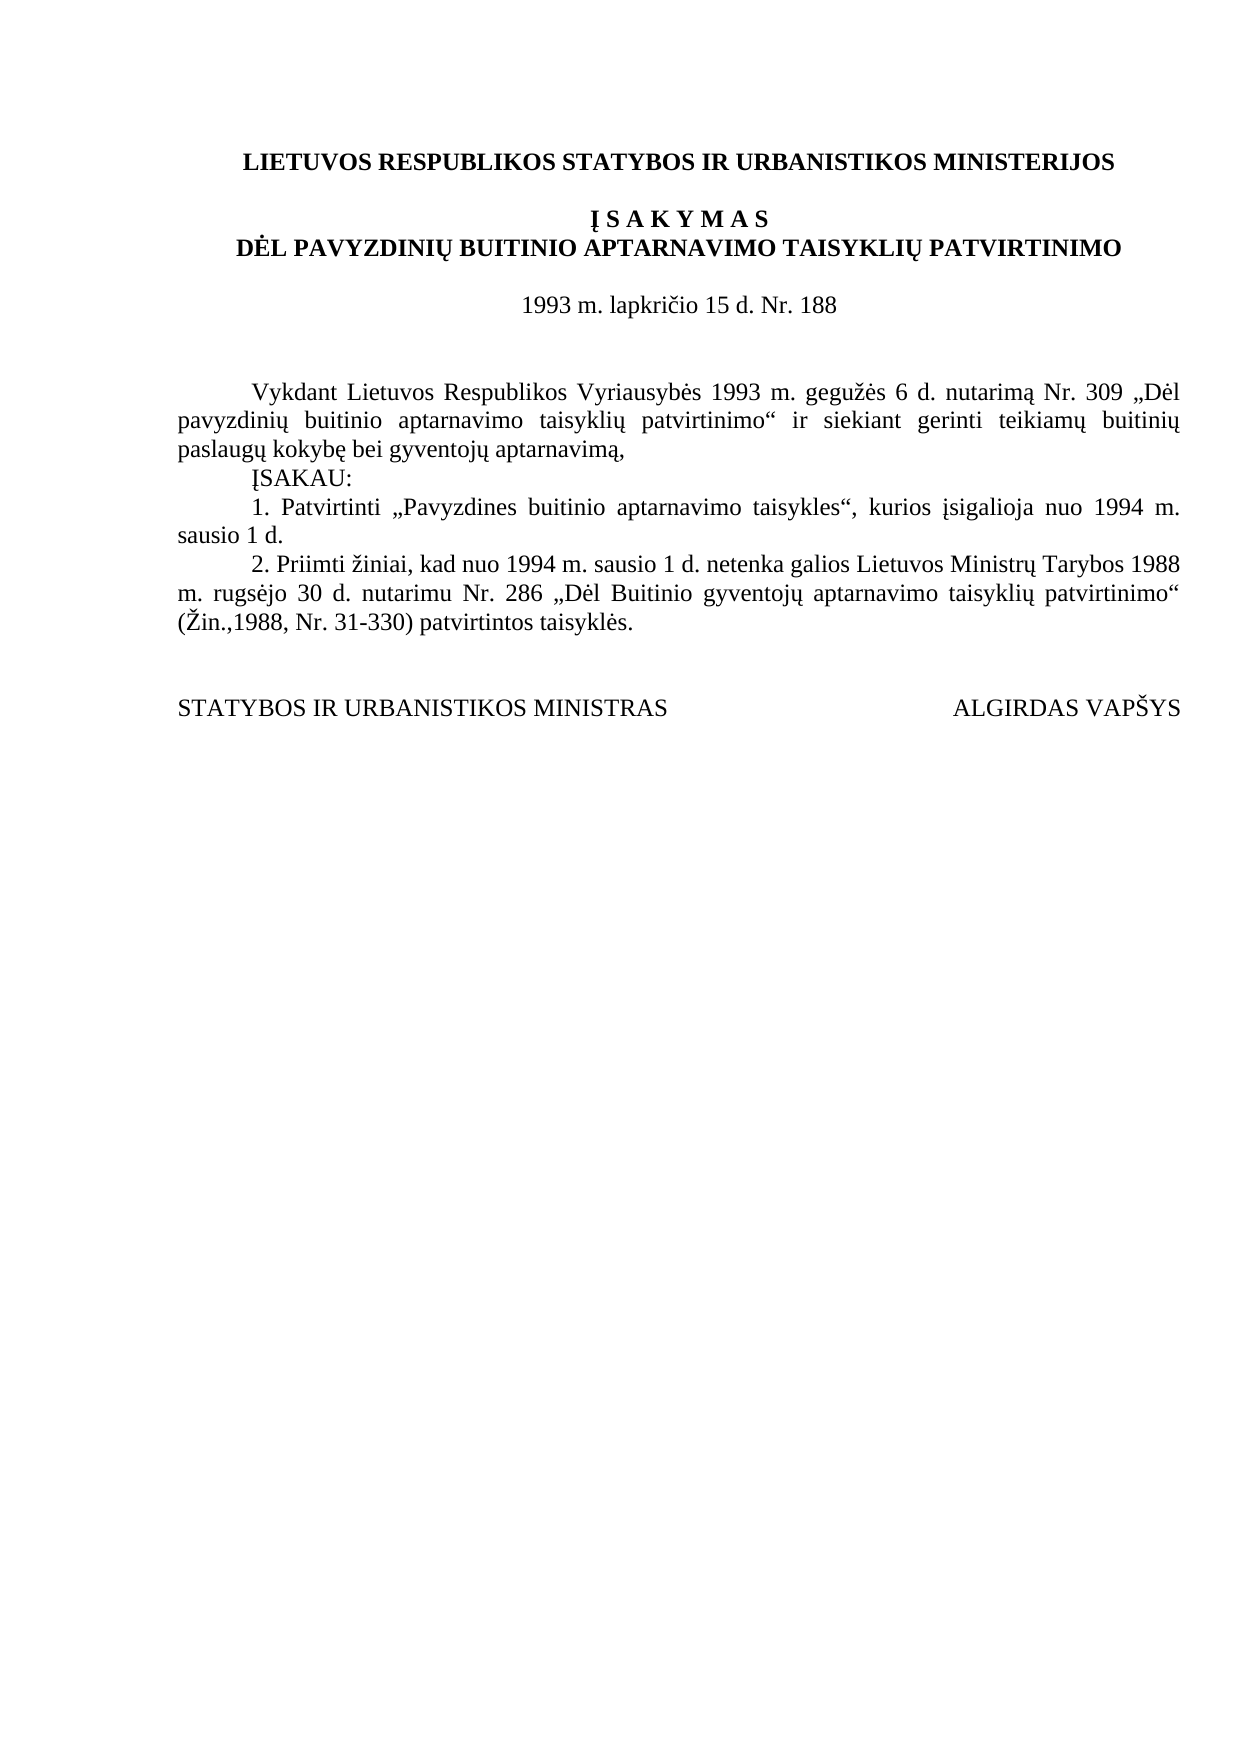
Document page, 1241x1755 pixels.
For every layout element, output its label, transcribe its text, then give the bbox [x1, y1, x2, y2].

text 1. Patvirtinti „Pavyzdines buitinio aptarnavimo taisykles“, kurios įsigalioja nuo 1994 m. sausio 1 d. [177, 492, 1181, 549]
text 2. Priimti žiniai, kad nuo 1994 m. sausio 1 d. netenka galios Lietuvos Ministrų Tarybos 1988 m. rugsėjo 30 d. nutarimu Nr. 286 „Dėl Buitinio gyventojų aptarnavimo taisyklių patvirtinimo“ (Žin.,1988, Nr. 31-330) patvirtintos taisyklės. [177, 549, 1181, 636]
text Į S A K Y M A S [177, 204, 1181, 233]
text Dėl Pavyzdinių buitinio aptarnavimo taisyklių patvirtinimo [177, 233, 1181, 262]
text Vykdant Lietuvos Respublikos Vyriausybės 1993 m. gegužės 6 d. nutarimą Nr. 309 „Dėl pavyzdinių buitinio aptarnavimo taisyklių patvirtinimo“ ir siekiant gerinti teikiamų buitinių paslaugų kokybę bei gyventojų aptarnavimą, [177, 377, 1181, 463]
text ĮSAKAU: [177, 463, 1181, 492]
text STATYBOS IR URBANISTIKOS MINISTRAS ALGIRDAS VAPŠYS [177, 693, 1181, 722]
text 1993 m. lapkričio 15 d. Nr. 188 [177, 291, 1181, 319]
text LIETUVOS RESPUBLIKOS STATYBOS IR URBANISTIKOS MINISTERIJOS [177, 147, 1181, 176]
